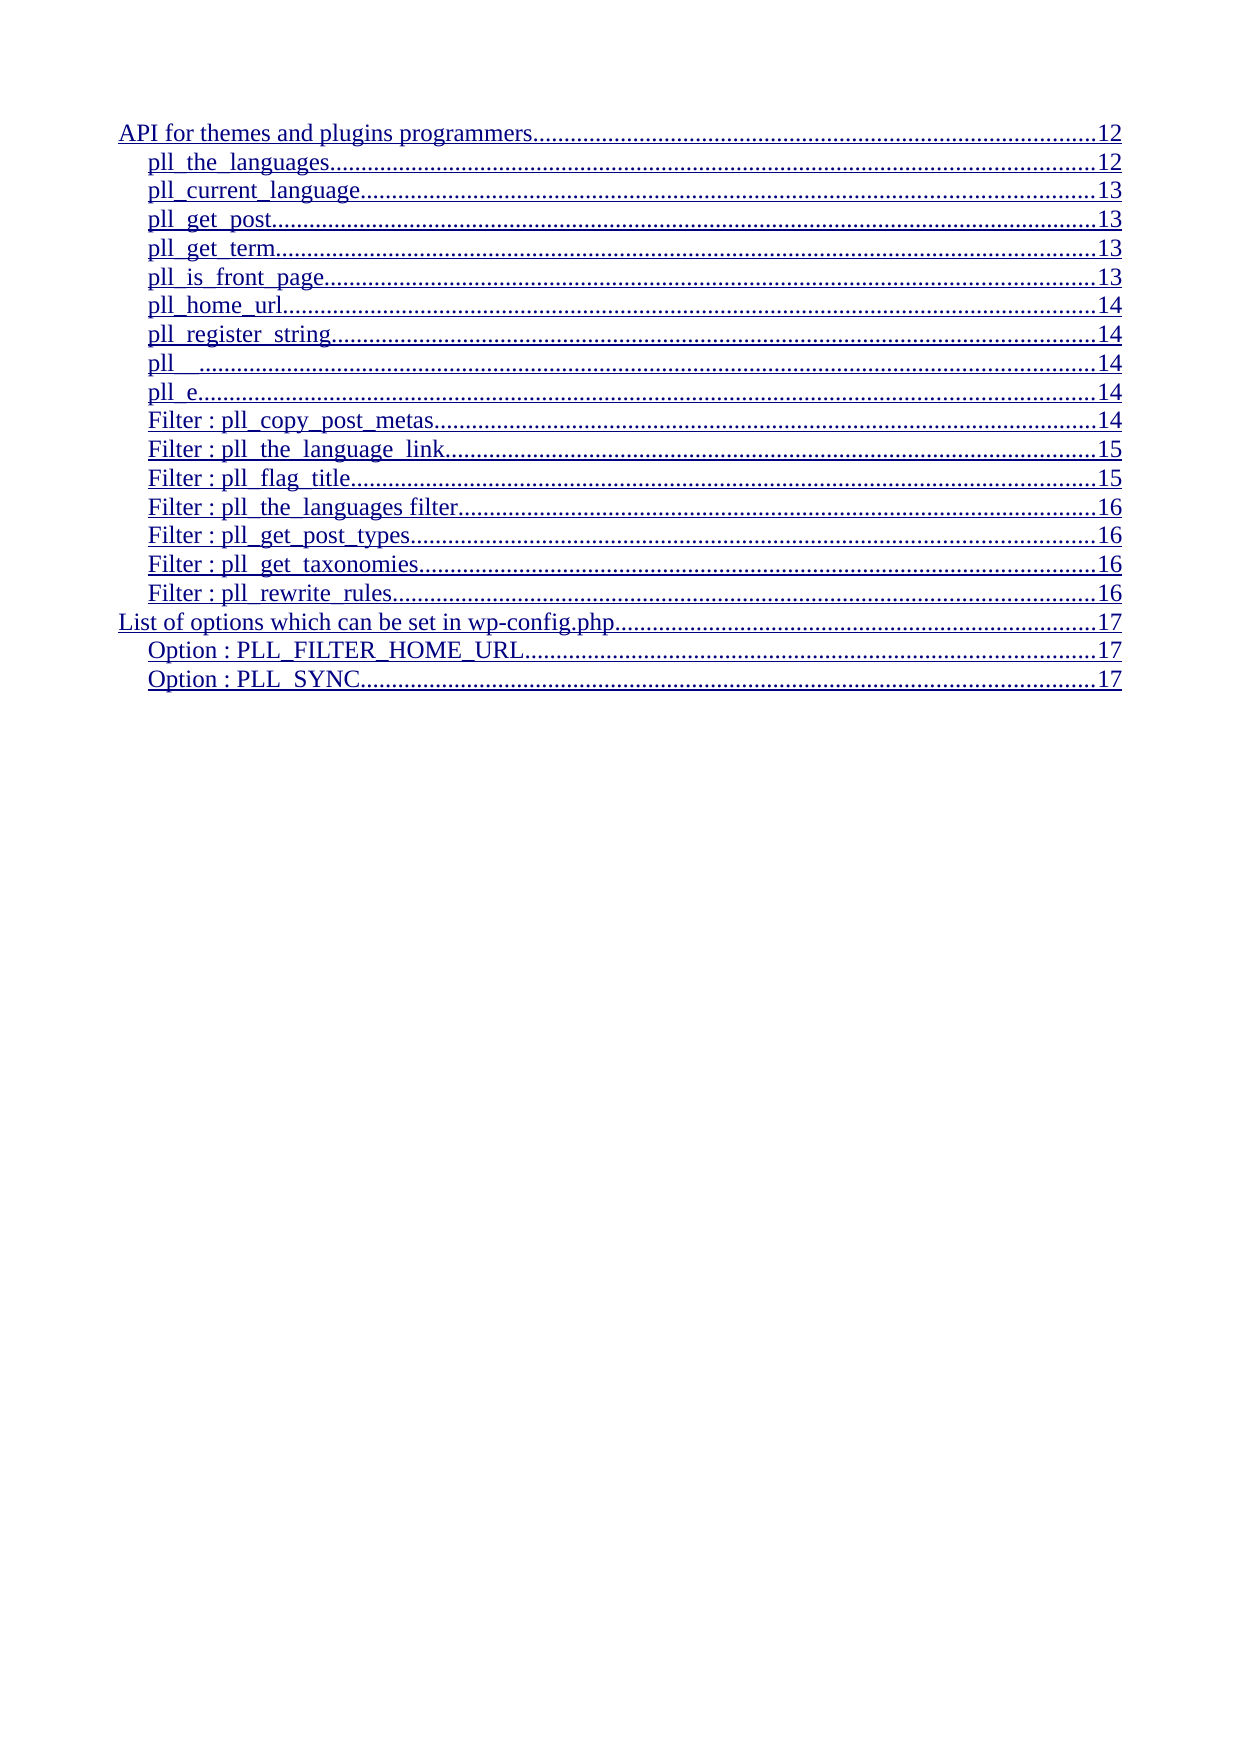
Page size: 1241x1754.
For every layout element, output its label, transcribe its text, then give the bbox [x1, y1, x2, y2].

text Filter : pll_flag_title 15 [148, 463, 1122, 488]
text pll__ 14 [148, 348, 1122, 373]
text pll_register_string 14 [148, 319, 1122, 344]
text pll_home_url 14 [148, 291, 1122, 316]
text API for themes and plugins programmers 12 [118, 118, 1122, 143]
text Filter : pll_copy_post_metas 14 [148, 406, 1122, 431]
text Filter : pll_rewrite_rules 16 [148, 578, 1122, 603]
text Option : PLL_FILTER_HOME_URL 17 [148, 636, 1122, 661]
text List of options which can be set in wp-config.php 17 [118, 607, 1122, 632]
text pll_get_term 13 [148, 233, 1122, 258]
text pll_is_front_page 13 [148, 262, 1122, 287]
text Filter : pll_get_taxonomies 16 [148, 549, 1122, 574]
text pll_get_post 13 [148, 204, 1122, 229]
text pll_current_language 13 [148, 176, 1122, 201]
text Option : PLL_SYNC 17 [148, 664, 1122, 689]
text pll_e 14 [148, 377, 1122, 402]
text pll_the_languages 12 [148, 147, 1122, 172]
text Filter : pll_the_languages filter 16 [148, 492, 1122, 517]
text Filter : pll_the_language_link 15 [148, 434, 1122, 459]
text Filter : pll_get_post_types 16 [148, 521, 1122, 546]
